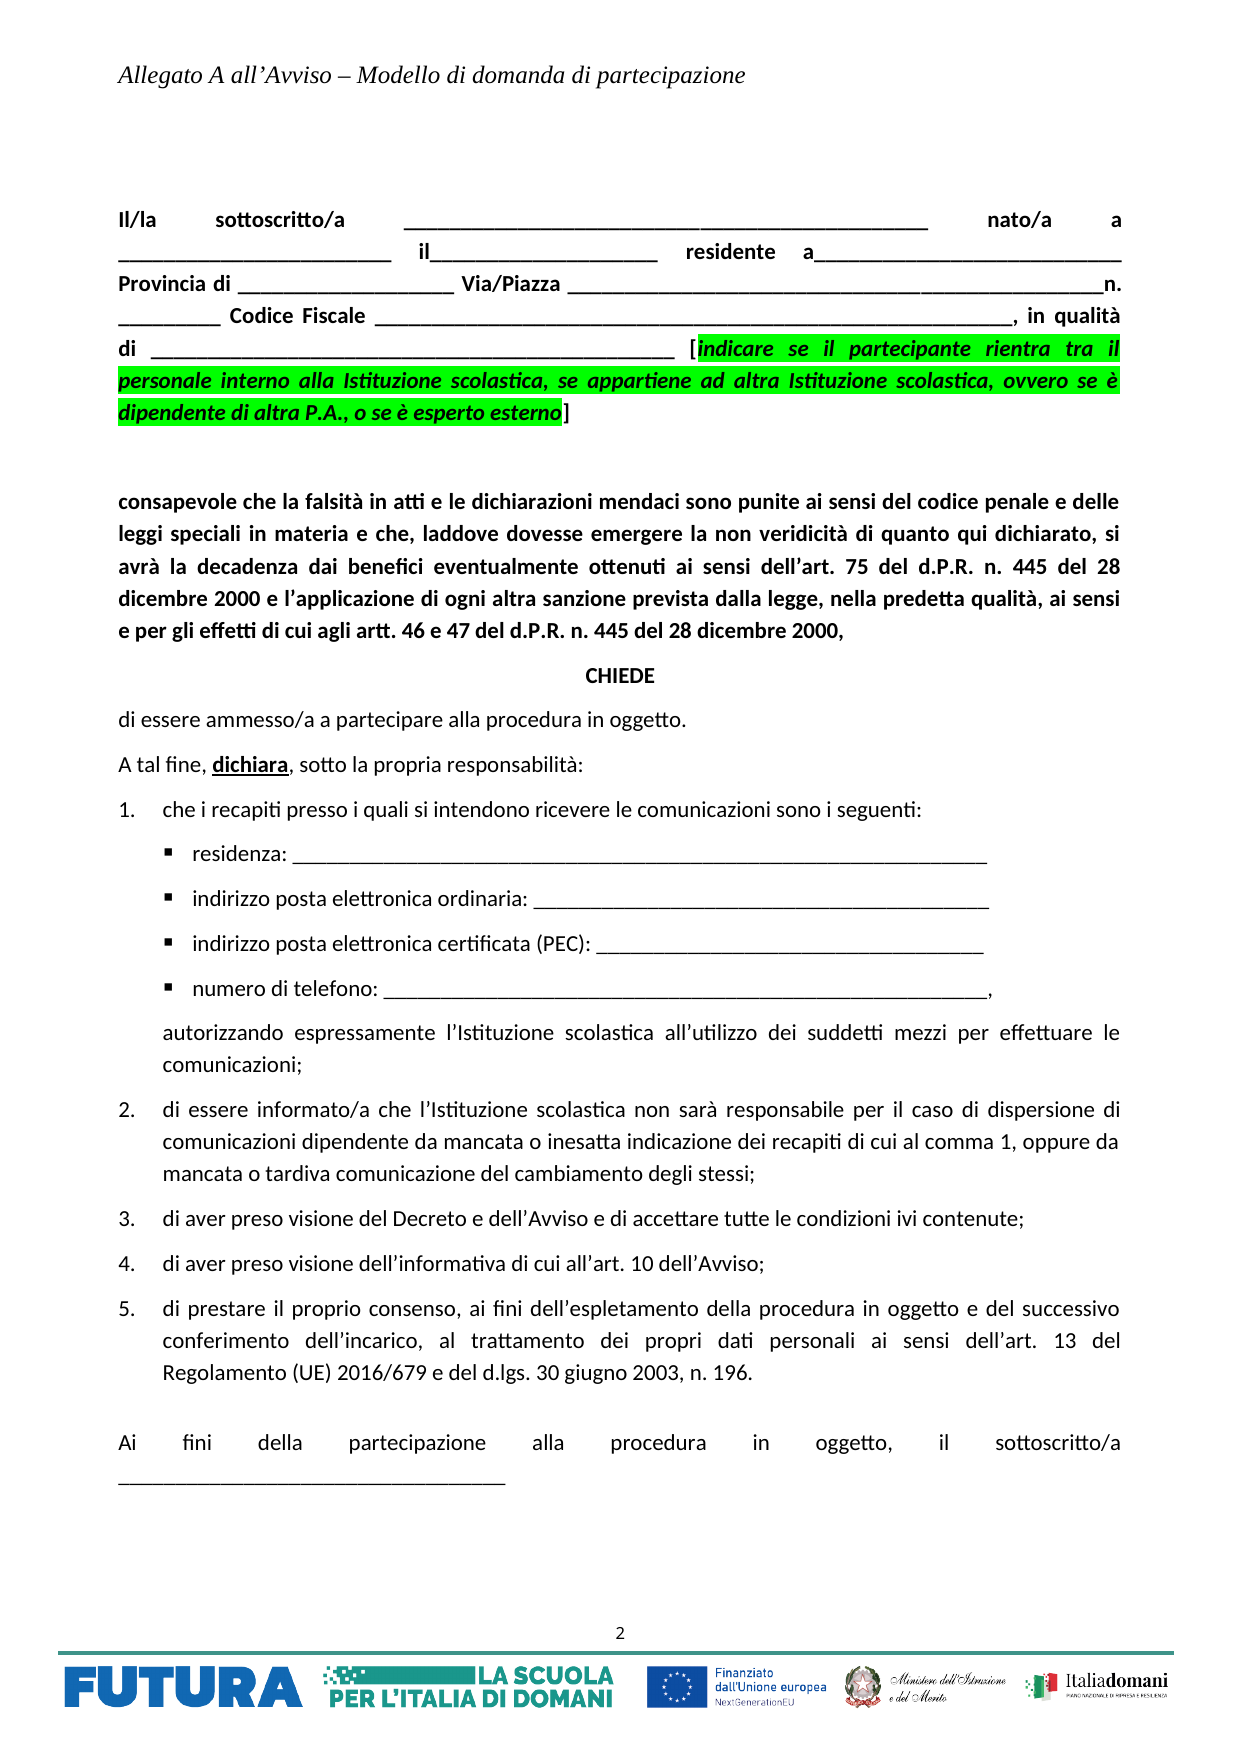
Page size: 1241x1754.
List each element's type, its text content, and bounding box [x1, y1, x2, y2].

list indirizzo posta elettronica ordinaria: ________________________________________ [162, 884, 1122, 912]
list di aver preso visione dell’informativa di cui all’art. 10 dell’Avviso; [118, 1249, 1122, 1277]
text di essere ammesso/a a partecipare alla procedura in oggetto. [118, 706, 1122, 733]
text Ai fini della partecipazione alla procedura in oggetto, il sottoscritto/a __________________________________ [118, 1428, 1122, 1488]
list residenza: _____________________________________________________________ [162, 839, 1122, 868]
text consapevole che la falsità in atti e le dichiarazioni mendaci sono punite ai sensi del codice penale e delle leggi speciali in materia e che, laddove dovesse emergere la non veridicità di quanto qui dichiarato, si avrà la decadenza dai benefici eventualmente ottenuti ai sensi dell’art. 75 del d.P.R. n. 445 del 28 dicembre 2000 e l’applicazione di ogni altra sanzione prevista dalla legge, nella predetta qualità, ai sensi e per gli effetti di cui agli artt. 46 e 47 del d.P.R. n. 445 del 28 dicembre 2000, [118, 487, 1122, 644]
list che i recapiti presso i quali si intendono ricevere le comunicazioni sono i seguenti: [118, 795, 1122, 823]
list di aver preso visione del Decreto e dell’Avviso e di accettare tutte le condizioni ivi contenute; [118, 1204, 1122, 1232]
text autorizzando espressamente l’Istituzione scolastica all’utilizzo dei suddetti mezzi per effettuare le comunicazioni; [162, 1018, 1122, 1078]
text A tal fine, dichiara, sotto la propria responsabilità: [118, 750, 1122, 778]
picture [62, 1663, 1170, 1711]
text Il/la sottoscritto/a ______________________________________________ nato/a a ________________________ il____________________ residente a___________________________ Provincia di ___________________ Via/Piazza _______________________________________________n. _________ Codice Fiscale ________________________________________________________, in qualità di ______________________________________________ [indicare se il partecipante rientra tra il personale interno alla Istituzione scolastica, se appartiene ad altra Istituzione scolastica, ovvero se è dipendente di altra P.A., o se è esperto esterno] [118, 205, 1122, 426]
list numero di telefono: _____________________________________________________, [162, 974, 1122, 1002]
list indirizzo posta elettronica certificata (PEC): __________________________________ [162, 929, 1122, 957]
list di prestare il proprio consenso, ai fini dell’espletamento della procedura in oggetto e del successivo conferimento dell’incarico, al trattamento dei propri dati personali ai sensi dell’art. 13 del Regolamento (UE) 2016/679 e del d.lgs. 30 giugno 2003, n. 196. [118, 1294, 1122, 1386]
list di essere informato/a che l’Istituzione scolastica non sarà responsabile per il caso di dispersione di comunicazioni dipendente da mancata o inesatta indicazione dei recapiti di cui al comma 1, oppure da mancata o tardiva comunicazione del cambiamento degli stessi; [118, 1095, 1122, 1188]
text CHIEDE [118, 661, 1122, 689]
